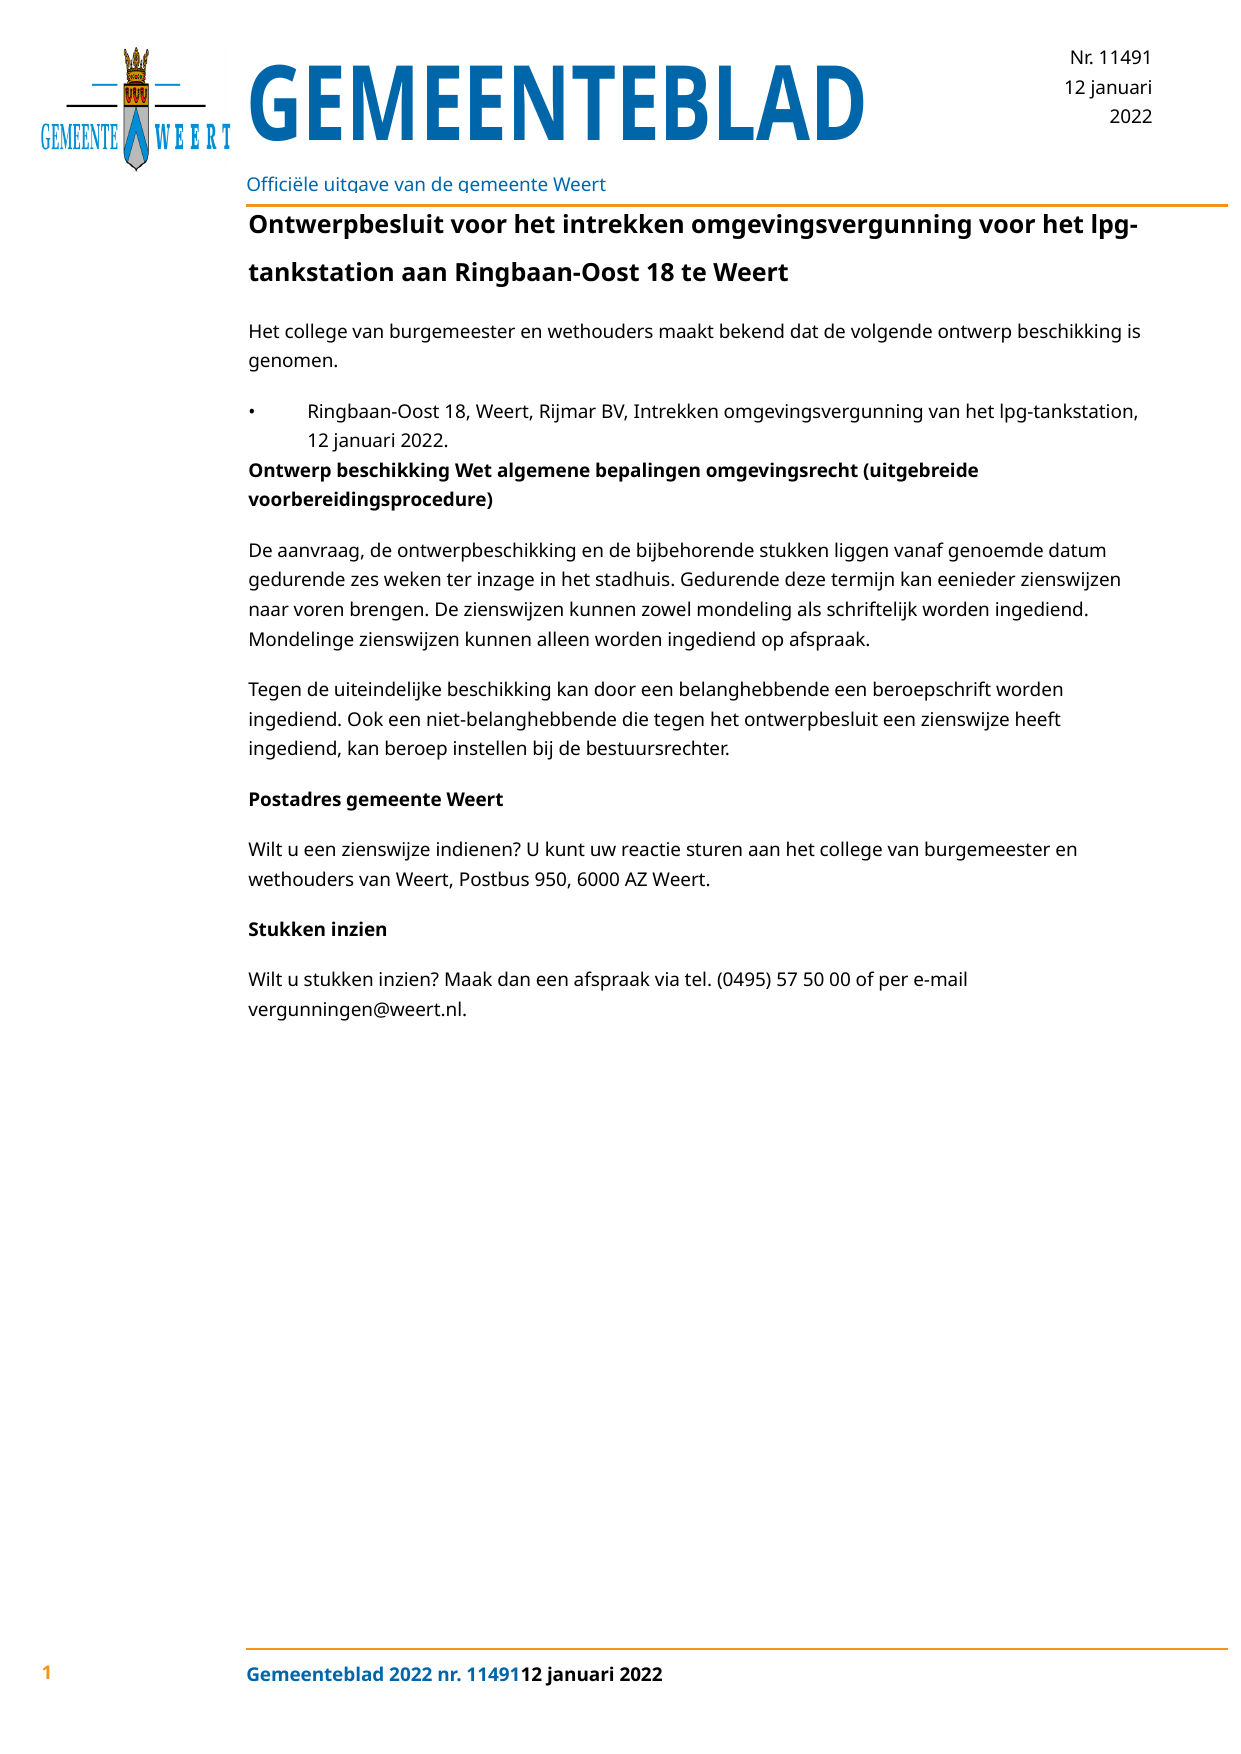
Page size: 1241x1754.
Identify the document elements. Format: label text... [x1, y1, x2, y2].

text Ontwerpbesluit voor het intrekken omgevingsvergunning voor het lpg-tankstation aan Ringbaan-Oost 18 te Weert [248, 207, 1152, 288]
picture [41, 47, 231, 172]
text Postadres gemeente Weert [248, 786, 1152, 812]
text Tegen de uiteindelijke beschikking kan door een belanghebbende een beroepschrift worden ingediend. Ook een niet-belanghebbende die tegen het ontwerpbesluit een zienswijze heeft ingediend, kan beroep instellen bij de bestuursrechter. [248, 676, 1152, 761]
text Stukken inzien [248, 916, 1152, 942]
text Wilt u stukken inzien? Maak dan een afspraak via tel. (0495) 57 50 00 of per e-mail vergunningen@weert.nl. [248, 967, 1152, 1022]
list Ringbaan-Oost 18, Weert, Rijmar BV, Intrekken omgevingsvergunning van het lpg-tankstation, 12 januari 2022. [248, 398, 1152, 453]
text Ontwerp beschikking Wet algemene bepalingen omgevingsrecht (uitgebreide voorbereidingsprocedure) [248, 457, 1152, 512]
text Wilt u een zienswijze indienen? U kunt uw reactie sturen aan het college van burgemeester en wethouders van Weert, Postbus 950, 6000 AZ Weert. [248, 836, 1152, 892]
text De aanvraag, de ontwerpbeschikking en de bijbehorende stukken liggen vanaf genoemde datum gedurende zes weken ter inzage in het stadhuis. Gedurende deze termijn kan eenieder zienswijzen naar voren brengen. De zienswijzen kunnen zowel mondeling als schriftelijk worden ingediend. Mondelinge zienswijzen kunnen alleen worden ingediend op afspraak. [248, 537, 1152, 652]
text Het college van burgemeester en wethouders maakt bekend dat de volgende ontwerp beschikking is genomen. [248, 318, 1152, 373]
